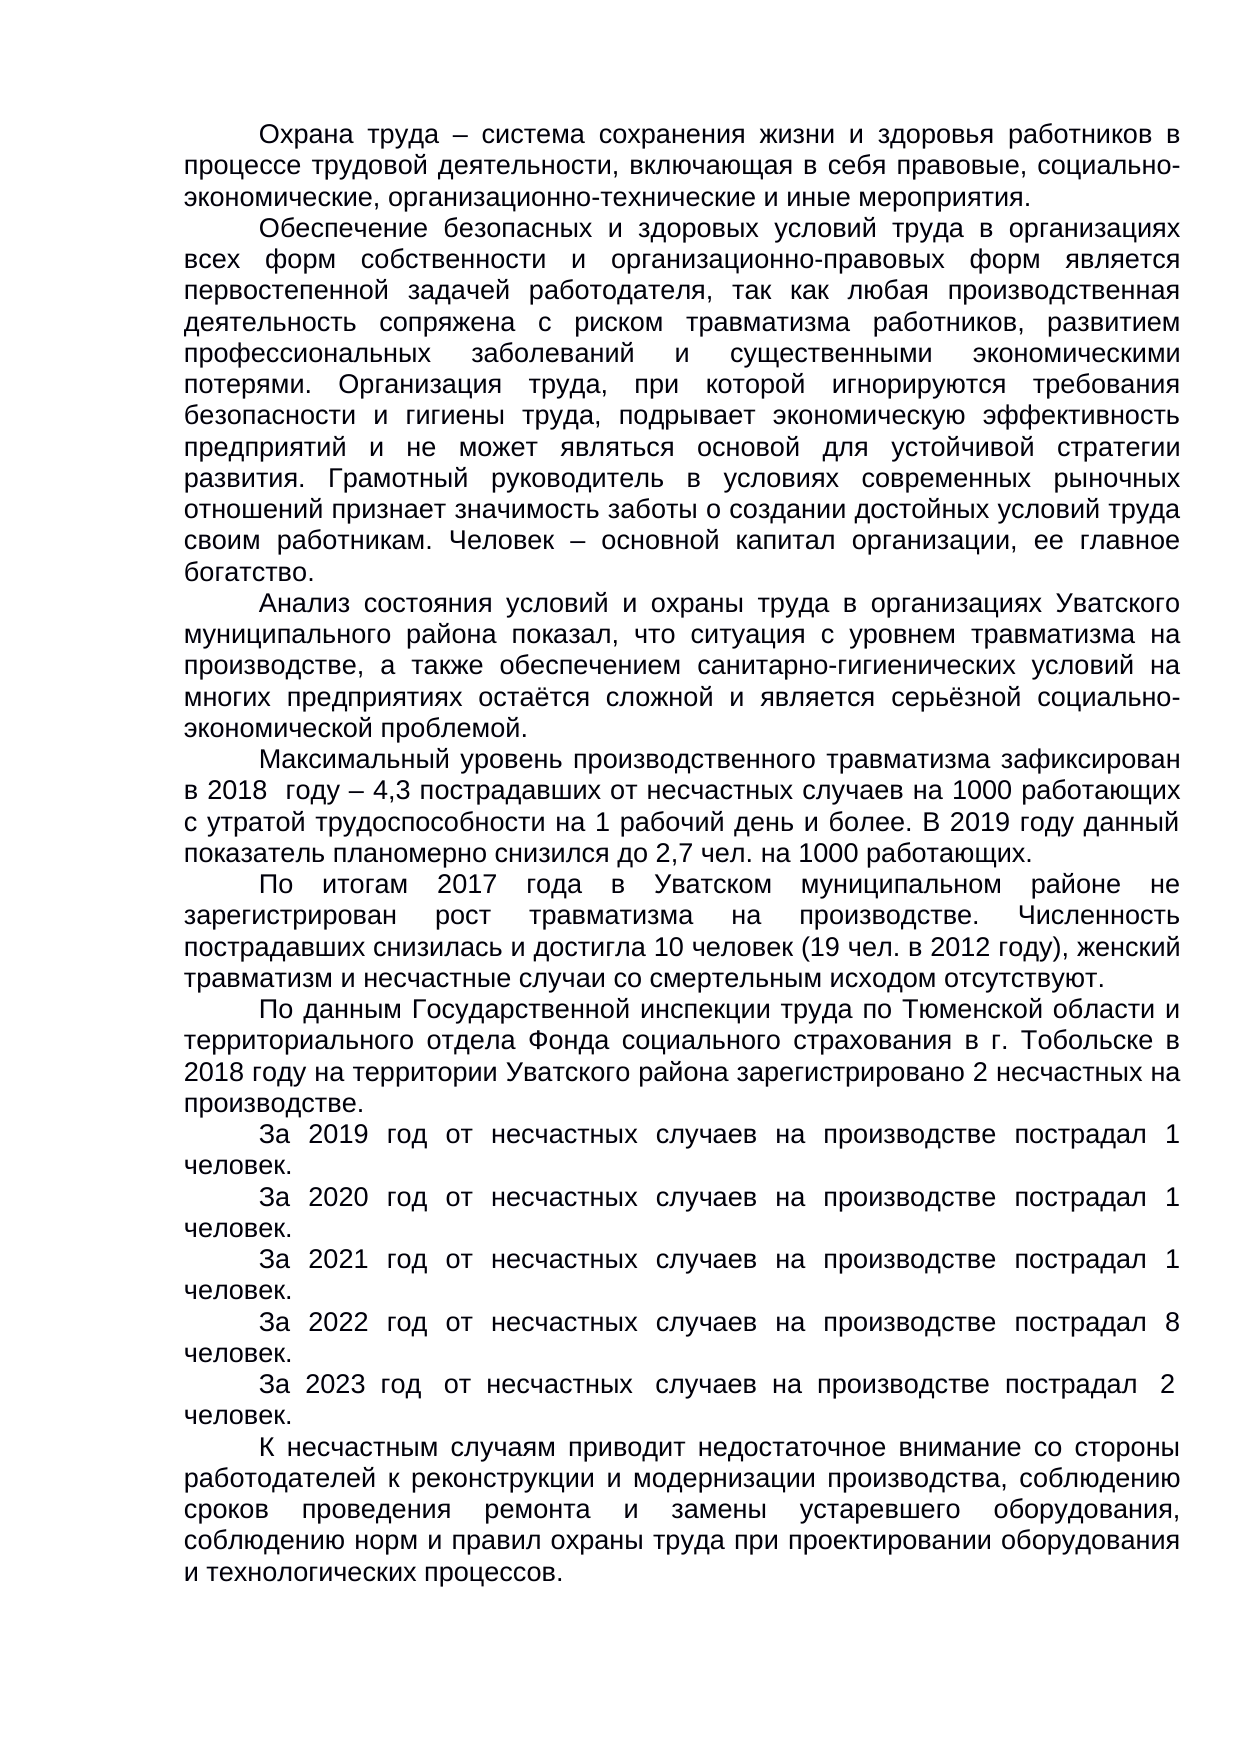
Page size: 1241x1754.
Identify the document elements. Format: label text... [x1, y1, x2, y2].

text За 2022 год от несчастных случаев на производстве пострадал 8 человек. [184, 1306, 1181, 1368]
text За 2021 год от несчастных случаев на производстве пострадал 1 человек. [184, 1243, 1181, 1306]
text Охрана труда – система сохранения жизни и здоровья работников в процессе трудовой деятельности, включающая в себя правовые, социально-экономические, организационно-технические и иные мероприятия. [184, 118, 1181, 212]
text По данным Государственной инспекции труда по Тюменской области и территориального отдела Фонда социального страхования в г. Тобольске в 2018 году на территории Уватского района зарегистрировано 2 несчастных на производстве. [184, 993, 1181, 1118]
text человек. [184, 1399, 1181, 1431]
text По итогам 2017 года в Уватском муниципальном районе не зарегистрирован рост травматизма на производстве. Численность пострадавших снизилась и достигла 10 человек (19 чел. в 2012 году), женский травматизм и несчастные случаи со смертельным исходом отсутствуют. [184, 868, 1181, 993]
text За 2019 год от несчастных случаев на производстве пострадал 1 человек. [184, 1118, 1181, 1181]
text Анализ состояния условий и охраны труда в организациях Уватского муниципального района показал, что ситуация с уровнем травматизма на производстве, а также обеспечением санитарно-гигиенических условий на многих предприятиях остаётся сложной и является серьёзной социально-экономической проблемой. [184, 587, 1181, 743]
text Максимальный уровень производственного травматизма зафиксирован в 2018 году – 4,3 пострадавших от несчастных случаев на 1000 работающих с утратой трудоспособности на 1 рабочий день и более. В 2019 году данный показатель планомерно снизился до 2,7 чел. на 1000 работающих. [184, 743, 1181, 868]
text К несчастным случаям приводит недостаточное внимание со стороны работодателей к реконструкции и модернизации производства, соблюдению сроков проведения ремонта и замены устаревшего оборудования, соблюдению норм и правил охраны труда при проектировании оборудования и технологических процессов. [184, 1431, 1181, 1587]
text За 2020 год от несчастных случаев на производстве пострадал 1 человек. [184, 1181, 1181, 1243]
text Обеспечение безопасных и здоровых условий труда в организациях всех форм собственности и организационно-правовых форм является первостепенной задачей работодателя, так как любая производственная деятельность сопряжена с риском травматизма работников, развитием профессиональных заболеваний и существенными экономическими потерями. Организация труда, при которой игнорируются требования безопасности и гигиены труда, подрывает экономическую эффективность предприятий и не может являться основой для устойчивой стратегии развития. Грамотный руководитель в условиях современных рыночных отношений признает значимость заботы о создании достойных условий труда своим работникам. Человек – основной капитал организации, ее главное богатство. [184, 212, 1181, 587]
text За 2023 год от несчастных случаев на производстве пострадал 2 [184, 1368, 1181, 1399]
